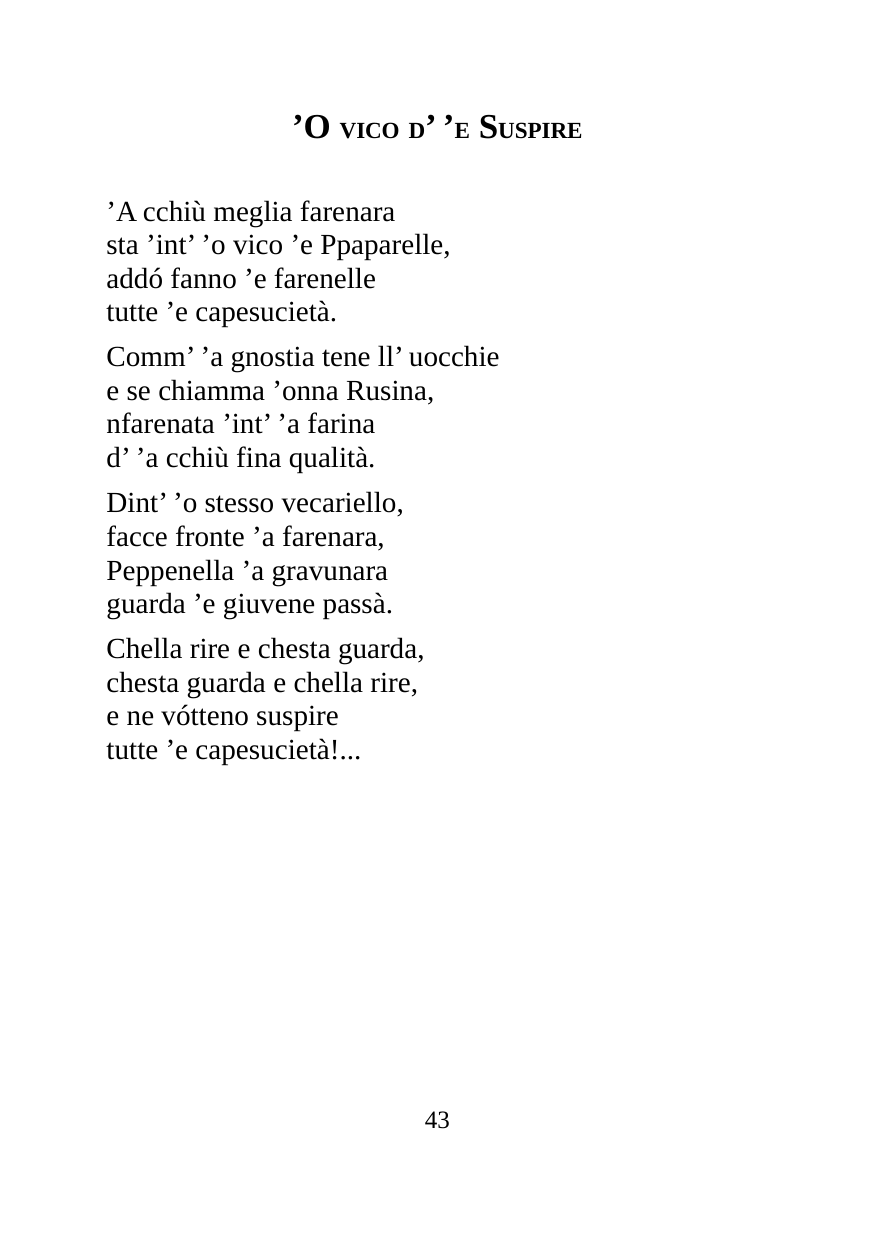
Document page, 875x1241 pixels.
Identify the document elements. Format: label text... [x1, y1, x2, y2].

text tutte ’e capesucietà. [106, 294, 768, 328]
subtitle ’O vico d’ ’e Suspire [106, 106, 768, 146]
text d’ ’a cchiù fina qualità. [106, 440, 768, 474]
text Peppenella ’a gravunara [106, 553, 768, 586]
text chesta guarda e chella rire, [106, 665, 768, 698]
text tutte ’e capesucietà!... [106, 732, 768, 766]
text guarda ’e giuvene passà. [106, 586, 768, 620]
text addó fanno ’e farenelle [106, 261, 768, 294]
text sta ’int’ ’o vico ’e Ppaparelle, [106, 227, 768, 261]
text Comm’ ’a gnostia tene ll’ uocchie [106, 339, 768, 373]
text Chella rire e chesta guarda, [106, 631, 768, 665]
text nfarenata ’int’ ’a farina [106, 407, 768, 440]
text facce fronte ’a farenara, [106, 519, 768, 553]
text Dint’ ’o stesso vecariello, [106, 486, 768, 519]
text ’A cchiù meglia farenara [106, 194, 768, 227]
text e ne vótteno suspire [106, 698, 768, 732]
text e se chiamma ’onna Rusina, [106, 373, 768, 407]
